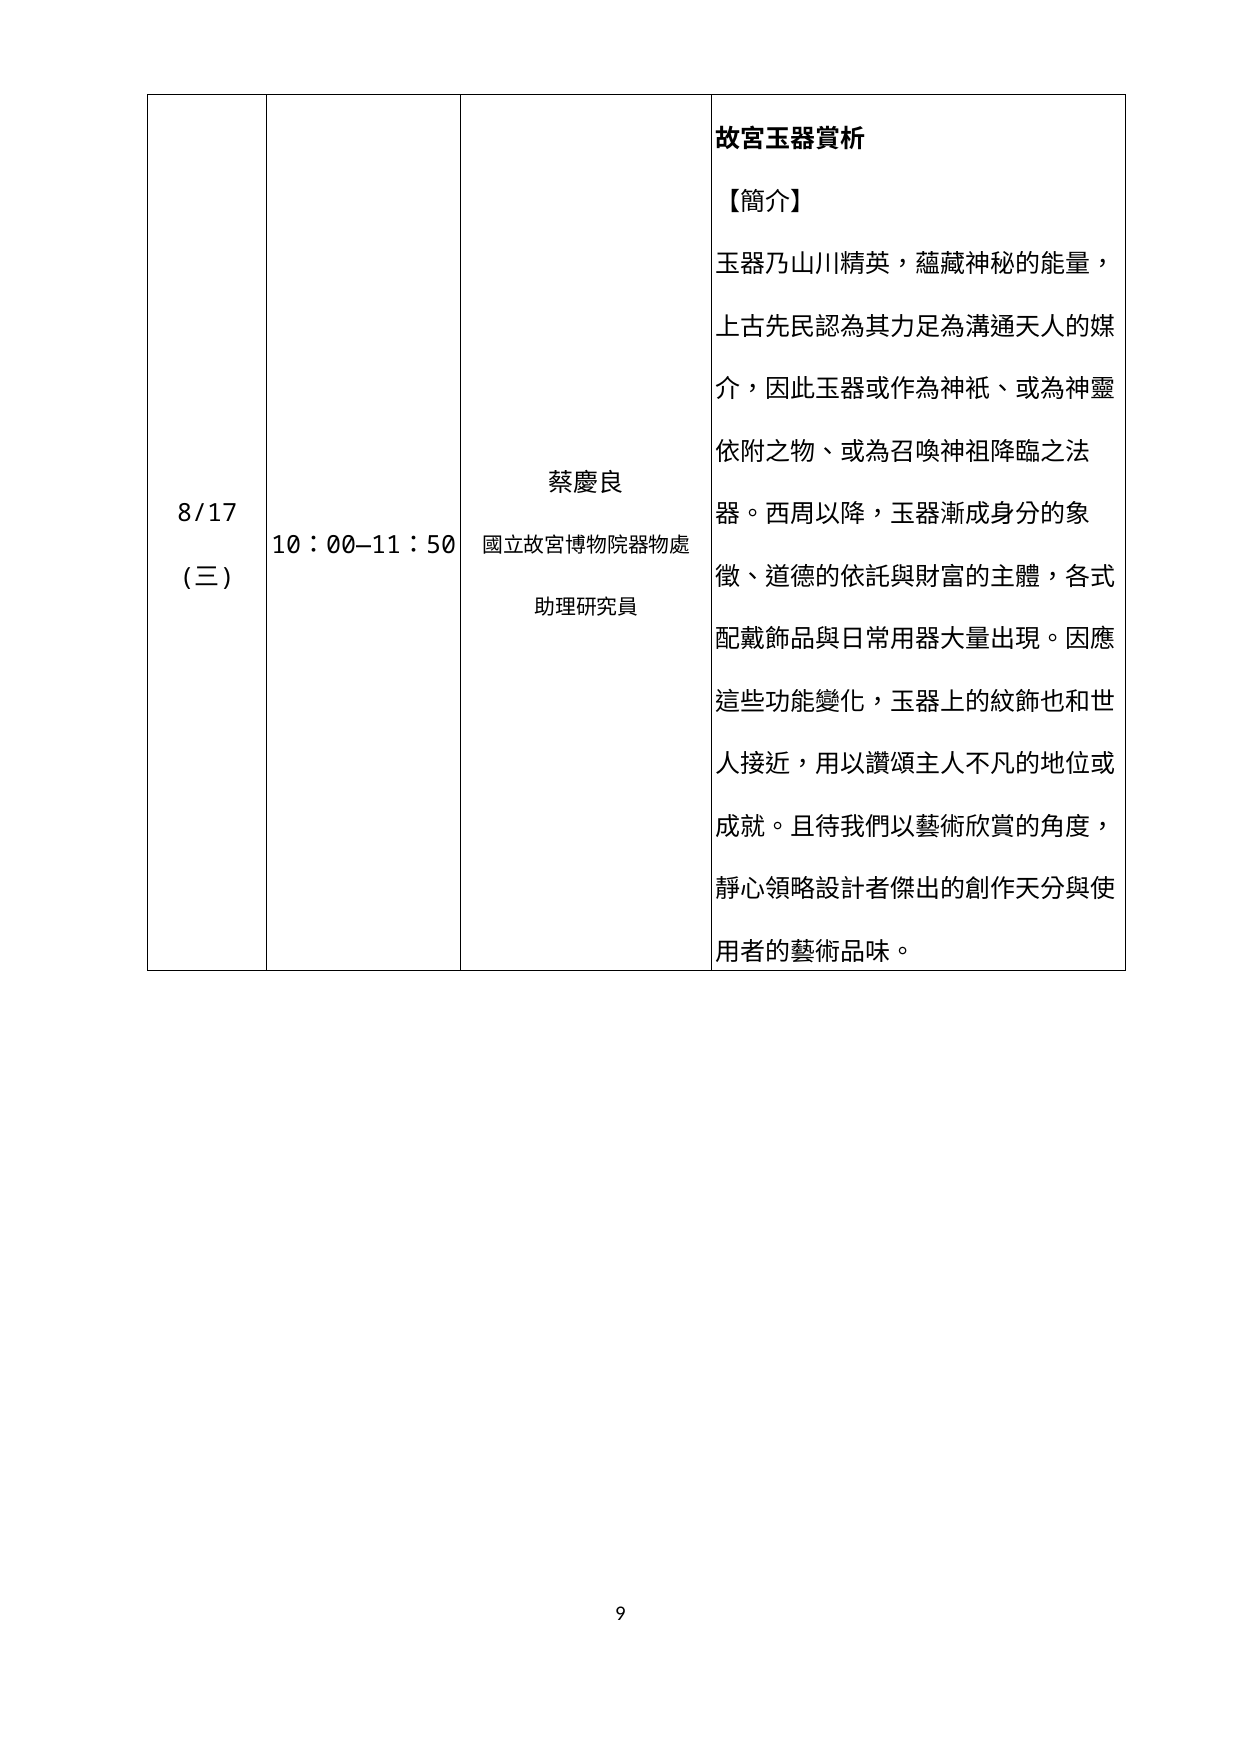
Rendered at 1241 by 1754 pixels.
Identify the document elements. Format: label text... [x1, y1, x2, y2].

table_cell 8/17(三) [148, 95, 266, 970]
table_cell 10：00—11：50 [267, 95, 460, 970]
table_cell 故宮玉器賞析 【簡介】 玉器乃山川精英，蘊藏神秘的能量，上古先民認為其力足為溝通天人的媒介，因此玉器或作為神衹、或為神靈依附之物、或為召喚神祖降臨之法器。西周以降，玉器漸成身分的象徵、道德的依託與財富的主體，各式配戴飾品與日常用器大量出現。因應這些功能變化，玉器上的紋飾也和世人接近，用以讚頌主人不凡的地位或成就。且待我們以藝術欣賞的角度，靜心領略設計者傑出的創作天分與使用者的藝術品味。 [712, 95, 1125, 970]
table_cell 蔡慶良 國立故宮博物院器物處 助理研究員 [461, 95, 711, 970]
